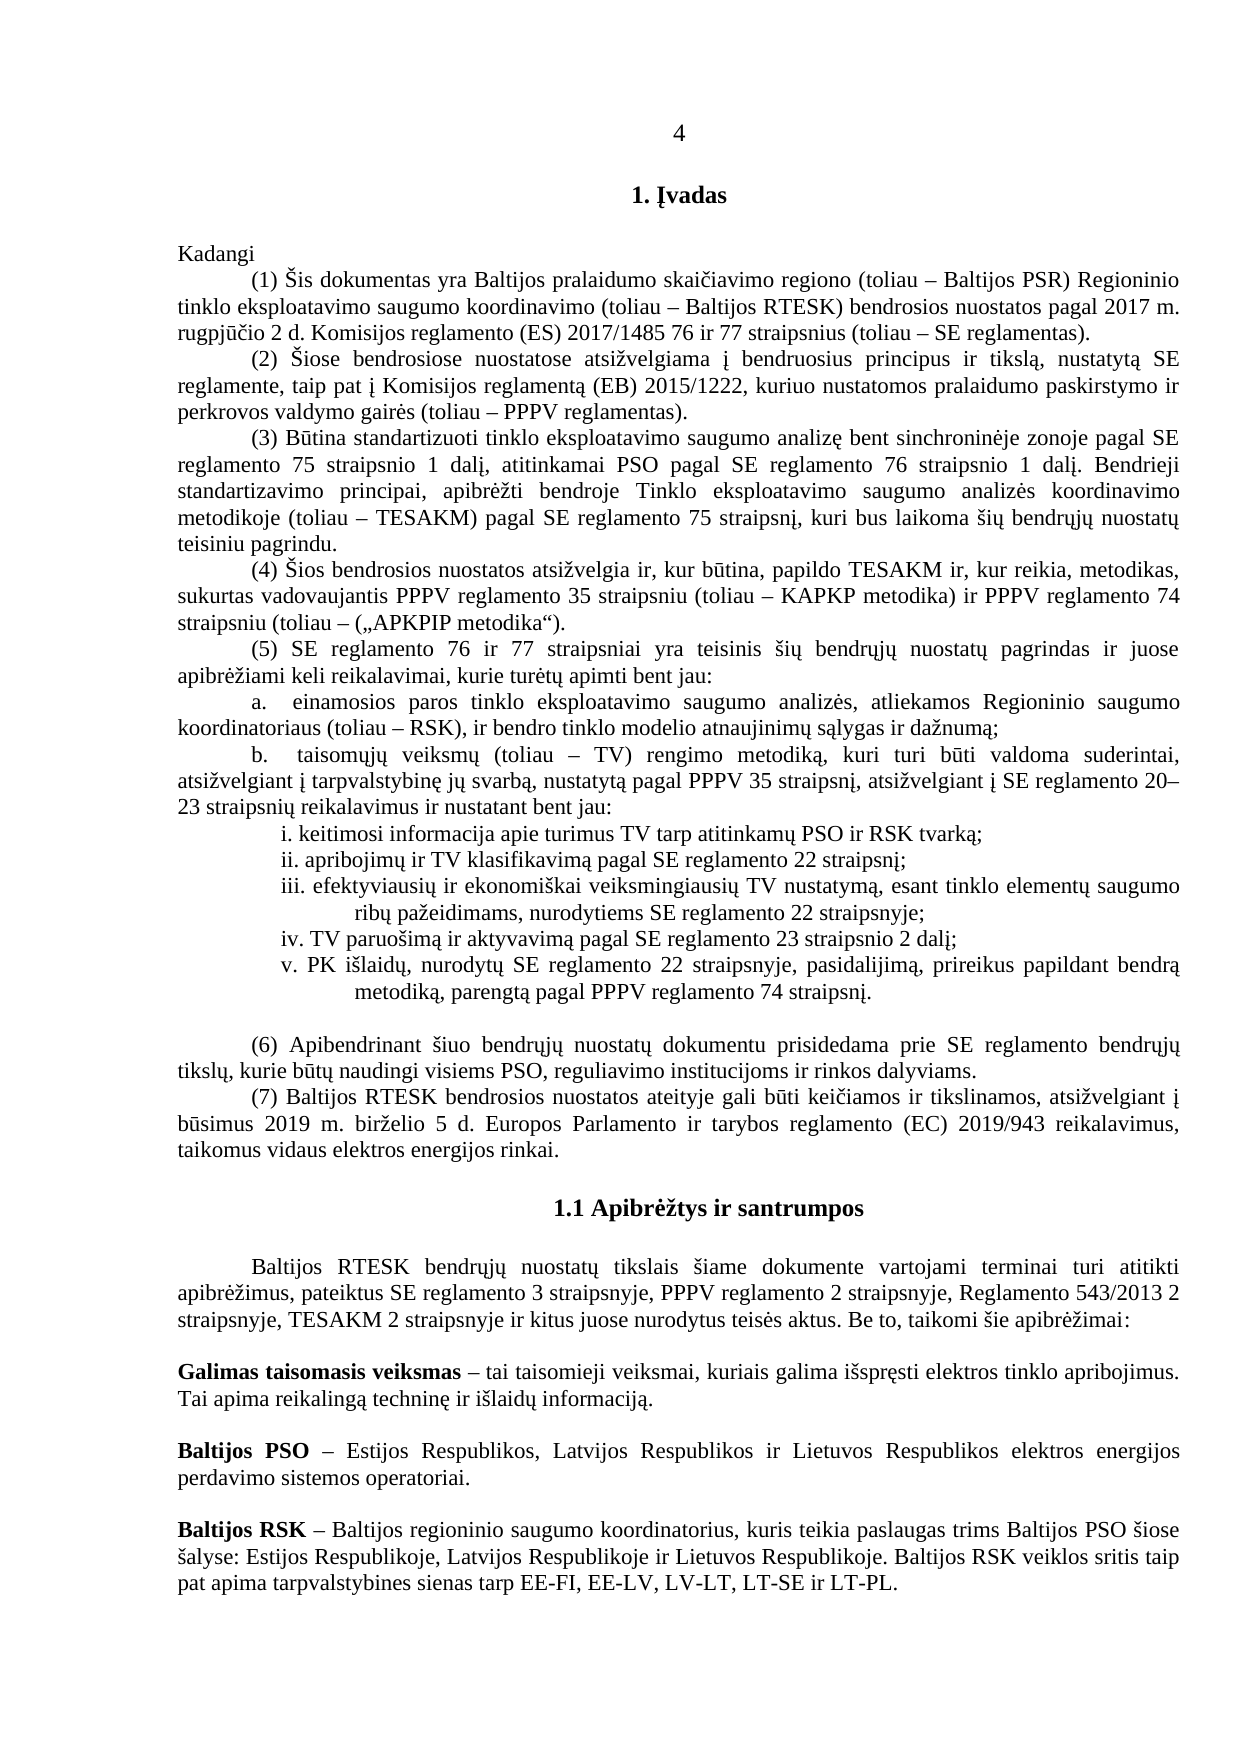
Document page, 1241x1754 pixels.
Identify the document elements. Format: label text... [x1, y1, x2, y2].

text Baltijos PSO – Estijos Respublikos, Latvijos Respublikos ir Lietuvos Respublikos elektros energijos perdavimo sistemos operatoriai. [177, 1437, 1181, 1490]
text (4) Šios bendrosios nuostatos atsižvelgia ir, kur būtina, papildo TESAKM ir, kur reikia, metodikas, sukurtas vadovaujantis PPPV reglamento 35 straipsniu (toliau – KAPKP metodika) ir PPPV reglamento 74 straipsniu (toliau – („APKPIP metodika“). [177, 556, 1181, 635]
text 1.1 Apibrėžtys ir santrumpos [177, 1193, 1181, 1222]
text a. einamosios paros tinklo eksploatavimo saugumo analizės, atliekamos Regioninio saugumo koordinatoriaus (toliau – RSK), ir bendro tinklo modelio atnaujinimų sąlygas ir dažnumą; [177, 688, 1181, 741]
text Kadangi [177, 240, 1181, 266]
text (5) SE reglamento 76 ir 77 straipsniai yra teisinis šių bendrųjų nuostatų pagrindas ir juose apibrėžiami keli reikalavimai, kurie turėtų apimti bent jau: [177, 635, 1181, 688]
text ii. apribojimų ir TV klasifikavimą pagal SE reglamento 22 straipsnį; [281, 846, 1181, 872]
text 1. Įvadas [177, 181, 1181, 209]
text (1) Šis dokumentas yra Baltijos pralaidumo skaičiavimo regiono (toliau – Baltijos PSR) Regioninio tinklo eksploatavimo saugumo koordinavimo (toliau – Baltijos RTESK) bendrosios nuostatos pagal 2017 m. rugpjūčio 2 d. Komisijos reglamento (ES) 2017/1485 76 ir 77 straipsnius (toliau – SE reglamentas). [177, 266, 1181, 345]
text iv. TV paruošimą ir aktyvavimą pagal SE reglamento 23 straipsnio 2 dalį; [281, 925, 1181, 952]
text b. taisomųjų veiksmų (toliau – TV) rengimo metodiką, kuri turi būti valdoma suderintai, atsižvelgiant į tarpvalstybinę jų svarbą, nustatytą pagal PPPV 35 straipsnį, atsižvelgiant į SE reglamento 20–23 straipsnių reikalavimus ir nustatant bent jau: [177, 741, 1181, 820]
text iii. efektyviausių ir ekonomiškai veiksmingiausių TV nustatymą, esant tinklo elementų saugumo ribų pažeidimams, nurodytiems SE reglamento 22 straipsnyje; [281, 872, 1181, 925]
text (6) Apibendrinant šiuo bendrųjų nuostatų dokumentu prisidedama prie SE reglamento bendrųjų tikslų, kurie būtų naudingi visiems PSO, reguliavimo institucijoms ir rinkos dalyviams. [177, 1031, 1181, 1083]
text Baltijos RTESK bendrųjų nuostatų tikslais šiame dokumente vartojami terminai turi atitikti apibrėžimus, pateiktus SE reglamento 3 straipsnyje, PPPV reglamento 2 straipsnyje, Reglamento 543/2013 2 straipsnyje, TESAKM 2 straipsnyje ir kitus juose nurodytus teisės aktus. Be to, taikomi šie apibrėžimai: [177, 1253, 1181, 1332]
text (7) Baltijos RTESK bendrosios nuostatos ateityje gali būti keičiamos ir tikslinamos, atsižvelgiant į būsimus 2019 m. birželio 5 d. Europos Parlamento ir tarybos reglamento (ЕС) 2019/943 reikalavimus, taikomus vidaus elektros energijos rinkai. [177, 1083, 1181, 1162]
text v. PK išlaidų, nurodytų SE reglamento 22 straipsnyje, pasidalijimą, prireikus papildant bendrą metodiką, parengtą pagal PPPV reglamento 74 straipsnį. [281, 952, 1181, 1004]
text (2) Šiose bendrosiose nuostatose atsižvelgiama į bendruosius principus ir tikslą, nustatytą SE reglamente, taip pat į Komisijos reglamentą (EB) 2015/1222, kuriuo nustatomos pralaidumo paskirstymo ir perkrovos valdymo gairės (toliau – PPPV reglamentas). [177, 345, 1181, 424]
text i. keitimosi informacija apie turimus TV tarp atitinkamų PSO ir RSK tvarką; [281, 820, 1181, 846]
text (3) Būtina standartizuoti tinklo eksploatavimo saugumo analizę bent sinchroninėje zonoje pagal SE reglamento 75 straipsnio 1 dalį, atitinkamai PSO pagal SE reglamento 76 straipsnio 1 dalį. Bendrieji standartizavimo principai, apibrėžti bendroje Tinklo eksploatavimo saugumo analizės koordinavimo metodikoje (toliau – TESAKM) pagal SE reglamento 75 straipsnį, kuri bus laikoma šių bendrųjų nuostatų teisiniu pagrindu. [177, 424, 1181, 556]
text Baltijos RSK – Baltijos regioninio saugumo koordinatorius, kuris teikia paslaugas trims Baltijos PSO šiose šalyse: Estijos Respublikoje, Latvijos Respublikoje ir Lietuvos Respublikoje. Baltijos RSK veiklos sritis taip pat apima tarpvalstybines sienas tarp EE-FI, EE-LV, LV-LT, LT-SE ir LT-PL. [177, 1516, 1181, 1596]
text Galimas taisomasis veiksmas – tai taisomieji veiksmai, kuriais galima išspręsti elektros tinklo apribojimus. Tai apima reikalingą techninę ir išlaidų informaciją. [177, 1358, 1181, 1411]
